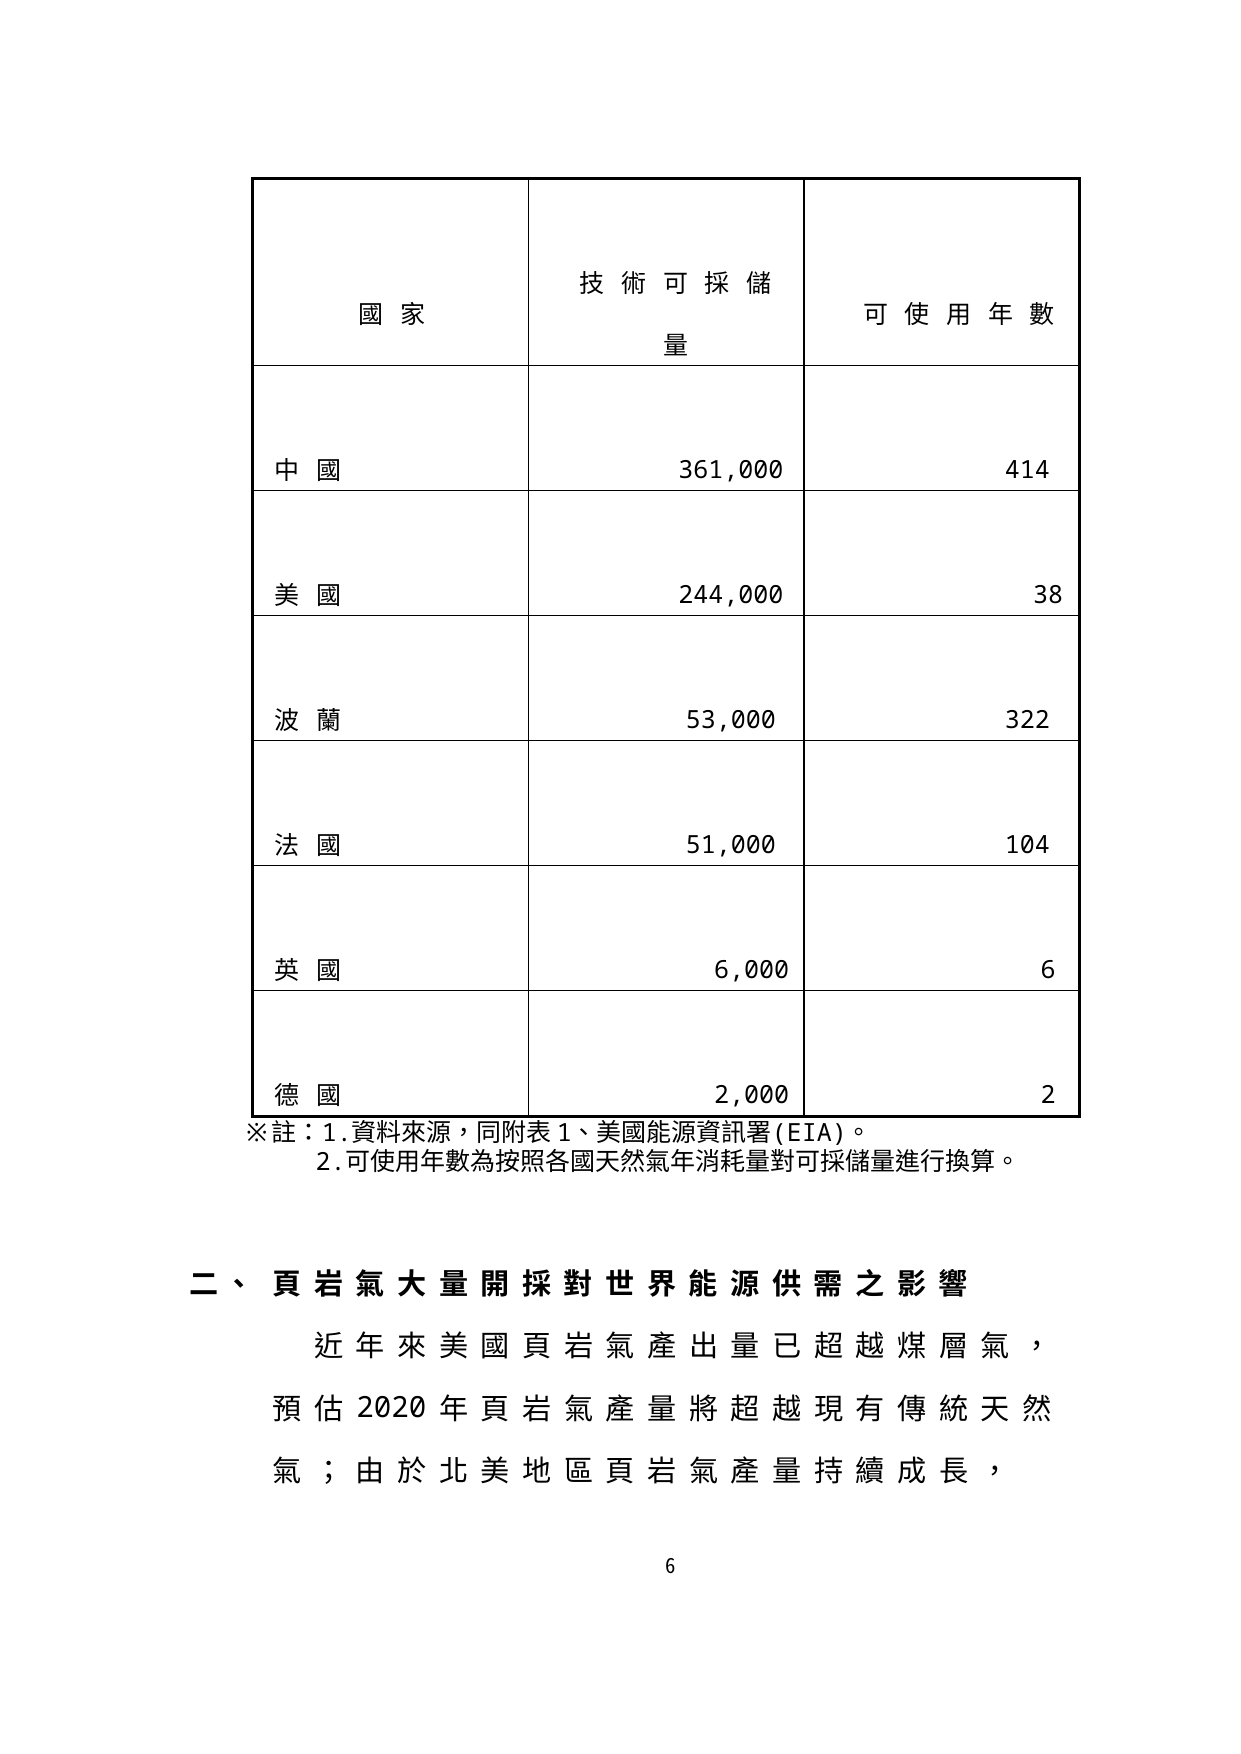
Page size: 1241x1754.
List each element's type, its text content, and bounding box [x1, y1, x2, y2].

table_cell 6,000 [529, 866, 803, 990]
table_cell 2 [805, 991, 1078, 1115]
table_cell 英國 [254, 866, 528, 990]
table_cell 6 [805, 866, 1078, 990]
table_cell 德國 [254, 991, 528, 1115]
table_cell 中國 [254, 366, 528, 490]
table_cell 414 [805, 366, 1078, 490]
table_cell 38 [805, 491, 1078, 615]
table_header 國家 [254, 180, 528, 365]
table_cell 法國 [254, 741, 528, 865]
table_cell 244,000 [529, 491, 803, 615]
table_cell 53,000 [529, 616, 803, 740]
text 近年來美國頁岩氣產出量已超越煤層氣，預估2020年頁岩氣產量將超越現有傳統天然氣；由於北美地區頁岩氣產量持續成長，2012年該地區天然氣已自給自足，並帶動天然氣價格下跌，促使國際天然氣市場銷售版圖更加傾向歐洲及亞太地區。依英國BP公司2013年提出之預測，北美地區頁岩氣產量將以每年5.3％速度成長，至2030年將達每日產量54 bcf(10億立方公尺)，估計2030年時將有能力以每日產量8 bcf之淨出口量輸出液化天然氣(Liquefied Natural Gas，以下簡稱LNG)，成為LNG重要出口地區。加以美國政府支持擴大海外能源銷售政策下，預計美國於2020年前將成為天然氣淨出口國，加拿大亦加快頁岩氣商業生產腳步，預估2030年北美地區占全球供給比率將達17％，與澳洲並列。目前美國已簽訂一定數量出口合約，核准輸出非FTA國家LNG數量達每年4,837萬噸，加拿大核准輸出LNG數量則為每年3,580萬噸，兩國共釋出每年8,417萬噸(不包括美國向FTA簽訂國輸出數量)，且數量仍在增加中。 [242, 1302, 1058, 1490]
table_cell 322 [805, 616, 1078, 740]
text 二、頁岩氣大量開採對世界能源供需之影響 [183, 1240, 1058, 1302]
table_header 可使用年數 [805, 180, 1078, 365]
table_header 技術可採儲量 [529, 180, 803, 365]
text 2.可使用年數為按照各國天然氣年消耗量對可採儲量進行換算。 [315, 1147, 1058, 1176]
table_cell 美國 [254, 491, 528, 615]
table_cell 2,000 [529, 991, 803, 1115]
text ※註：1.資料來源，同附表1、美國能源資訊署(EIA)。 [242, 1118, 1058, 1147]
table_cell 361,000 [529, 366, 803, 490]
table_cell 波蘭 [254, 616, 528, 740]
table_cell 104 [805, 741, 1078, 865]
table_cell 51,000 [529, 741, 803, 865]
